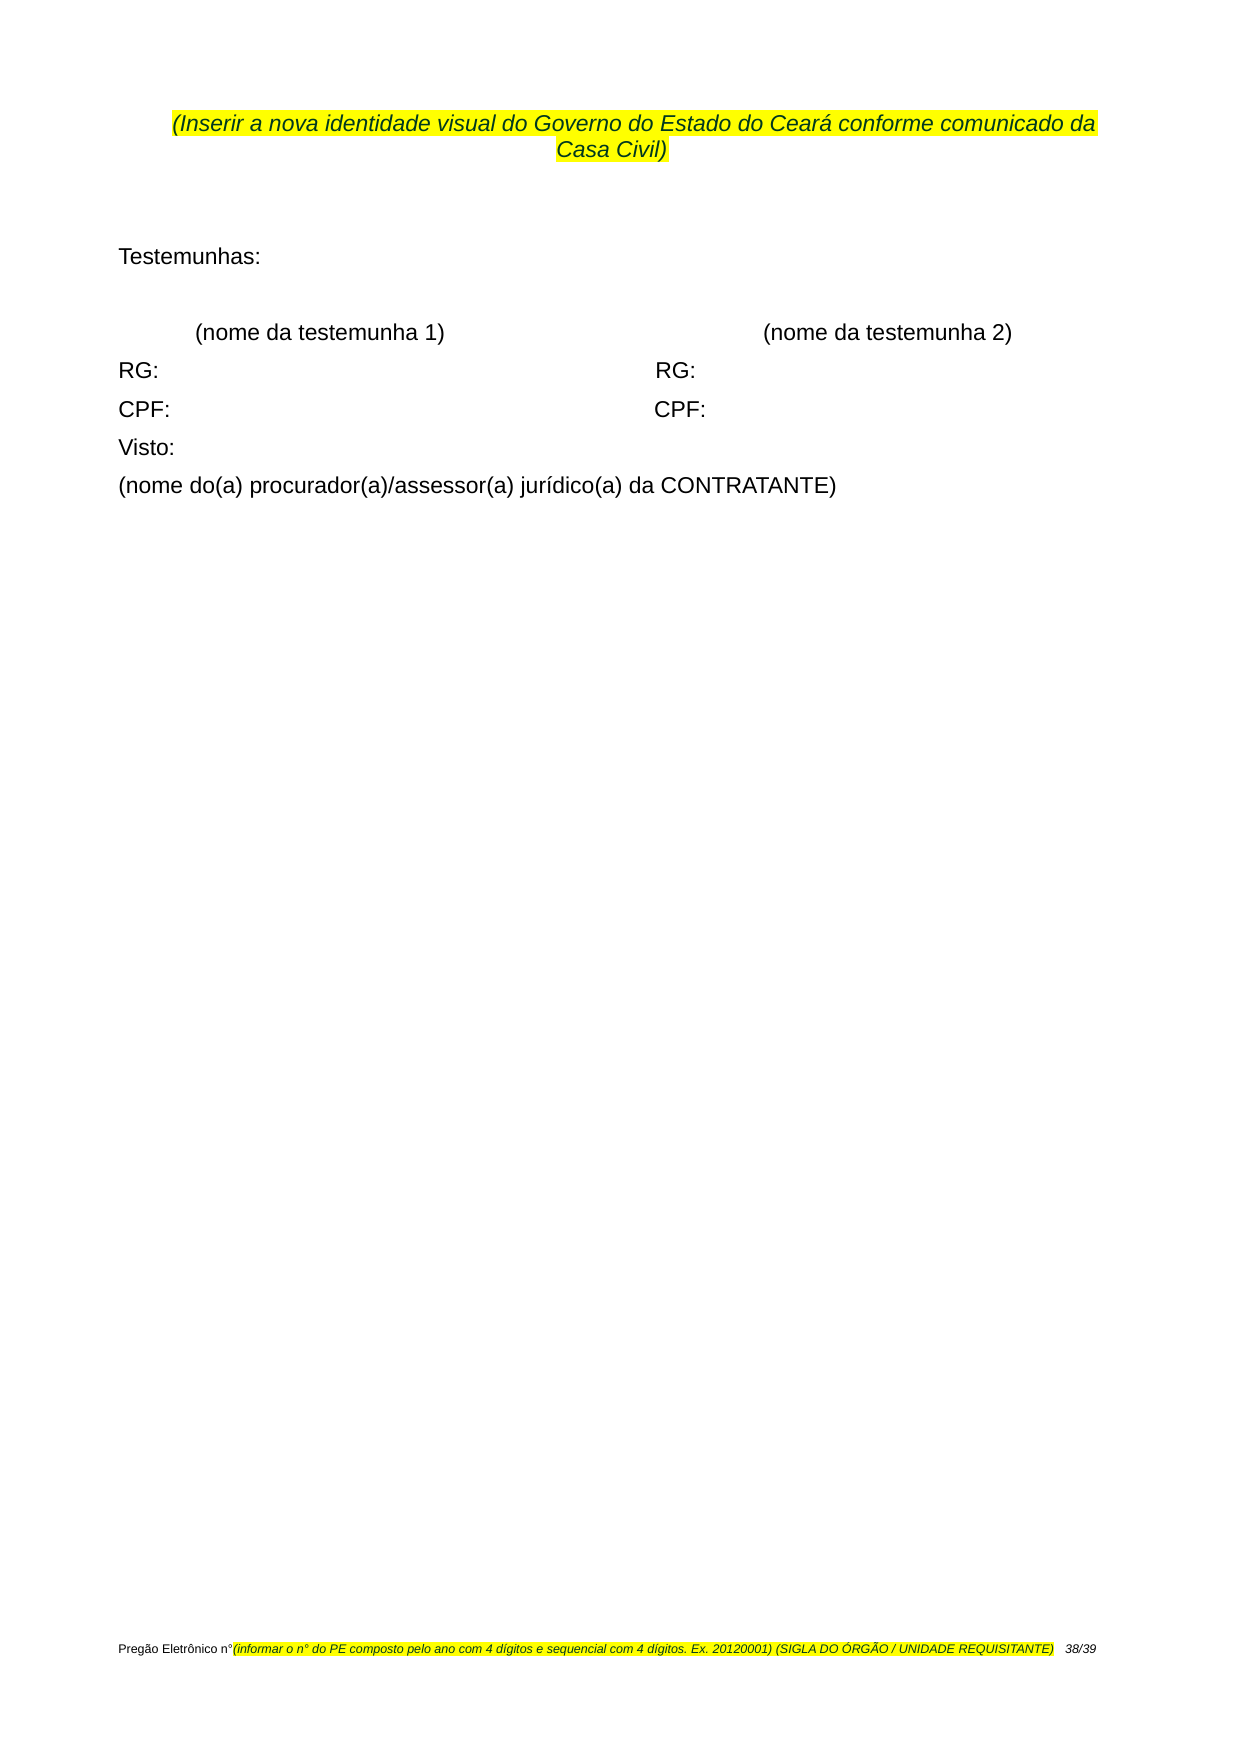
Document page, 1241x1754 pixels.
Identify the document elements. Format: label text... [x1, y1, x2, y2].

text CPF: CPF: [118, 396, 1122, 422]
text (nome do(a) procurador(a)/assessor(a) jurídico(a) da CONTRATANTE) [118, 472, 1122, 498]
text Visto: [118, 434, 1122, 460]
text RG: RG: [118, 357, 1122, 384]
text (nome da testemunha 1) (nome da testemunha 2) [195, 319, 1121, 346]
text Testemunhas: [118, 243, 1122, 269]
